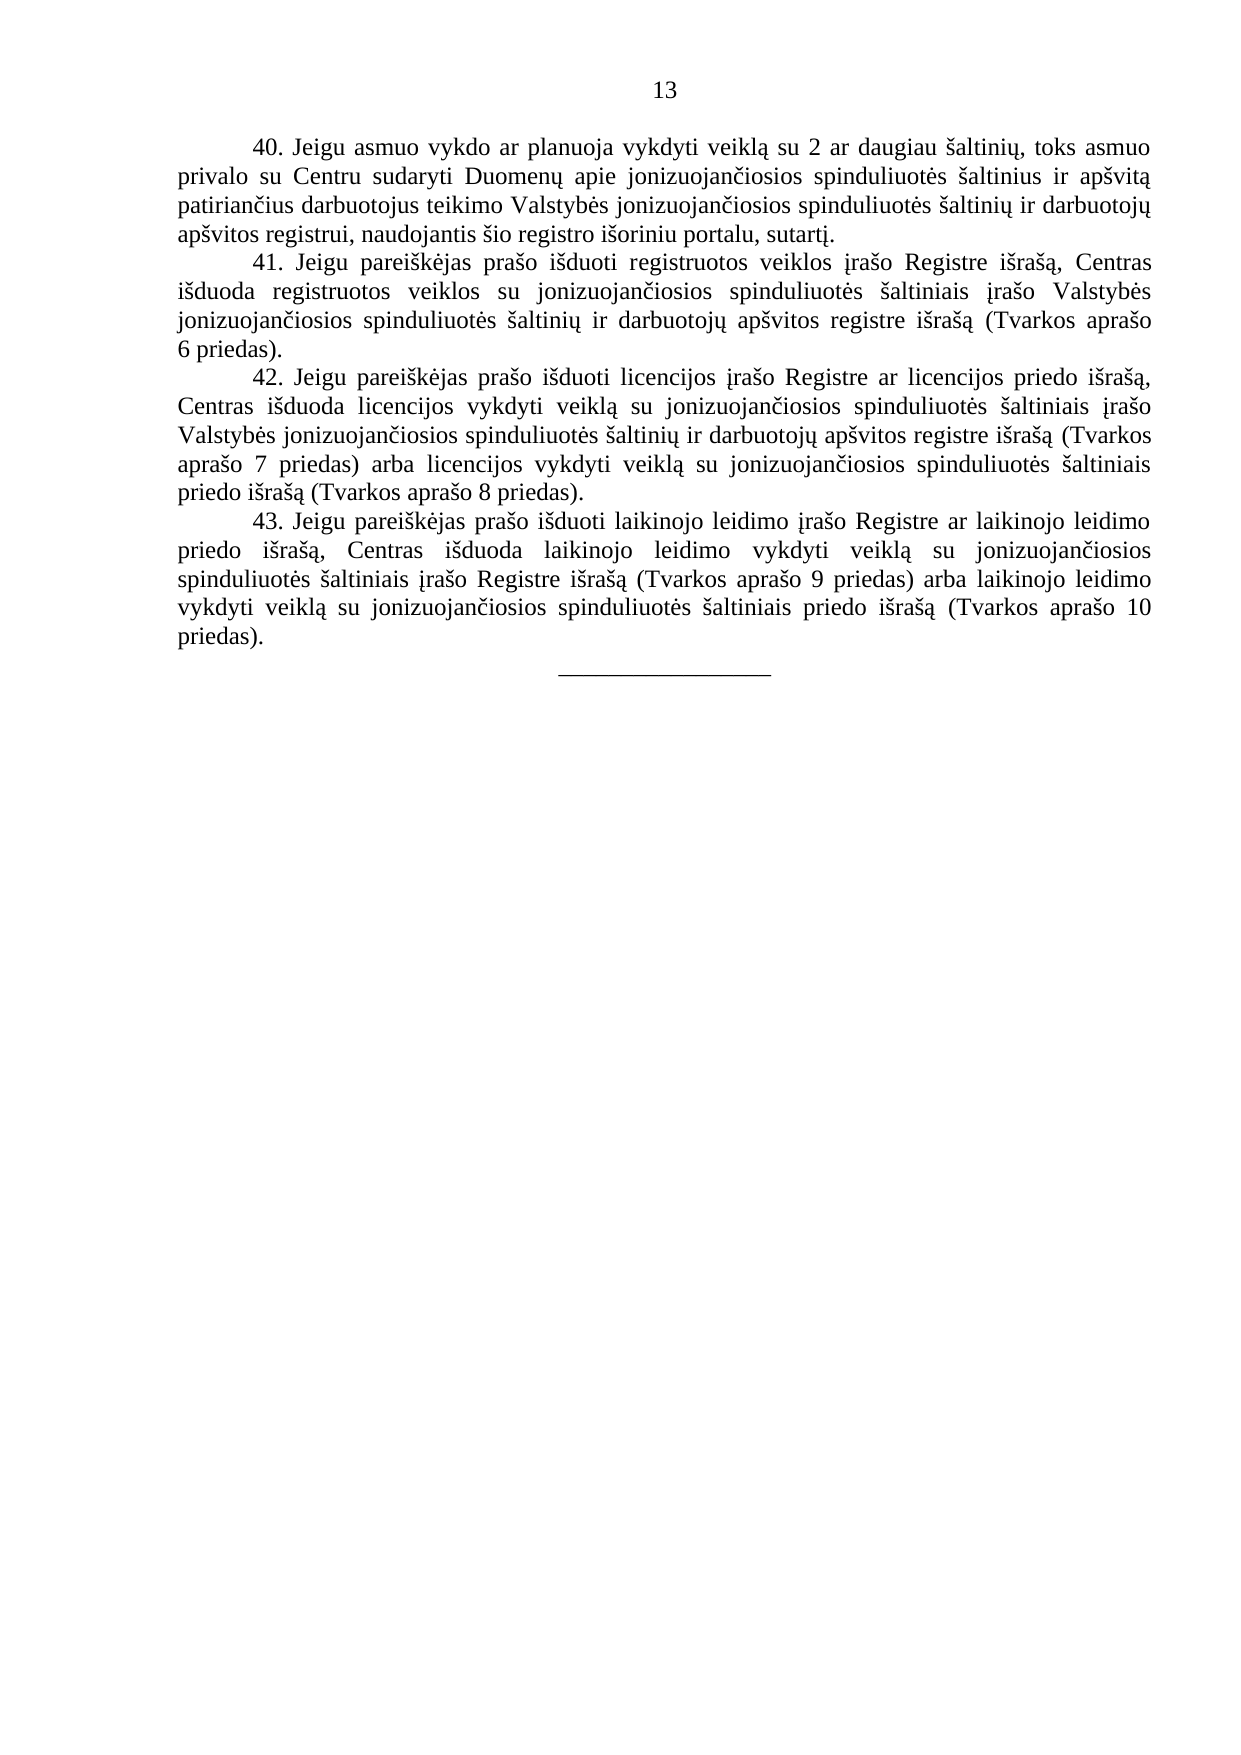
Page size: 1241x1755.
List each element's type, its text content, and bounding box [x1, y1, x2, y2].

text 42. Jeigu pareiškėjas prašo išduoti licencijos įrašo Registre ar licencijos priedo išrašą, Centras išduoda licencijos vykdyti veiklą su jonizuojančiosios spinduliuotės šaltiniais įrašo Valstybės jonizuojančiosios spinduliuotės šaltinių ir darbuotojų apšvitos registre išrašą (Tvarkos aprašo 7 priedas) arba licencijos vykdyti veiklą su jonizuojančiosios spinduliuotės šaltiniais priedo išrašą (Tvarkos aprašo 8 priedas). [177, 362, 1152, 506]
text 41. Jeigu pareiškėjas prašo išduoti registruotos veiklos įrašo Registre išrašą, Centras išduoda registruotos veiklos su jonizuojančiosios spinduliuotės šaltiniais įrašo Valstybės jonizuojančiosios spinduliuotės šaltinių ir darbuotojų apšvitos registre išrašą (Tvarkos aprašo 6 priedas). [177, 247, 1152, 362]
text 40. Jeigu asmuo vykdo ar planuoja vykdyti veiklą su 2 ar daugiau šaltinių, toks asmuo privalo su Centru sudaryti Duomenų apie jonizuojančiosios spinduliuotės šaltinius ir apšvitą patiriančius darbuotojus teikimo Valstybės jonizuojančiosios spinduliuotės šaltinių ir darbuotojų apšvitos registrui, naudojantis šio registro išoriniu portalu, sutartį. [177, 132, 1152, 247]
text 43. Jeigu pareiškėjas prašo išduoti laikinojo leidimo įrašo Registre ar laikinojo leidimo priedo išrašą, Centras išduoda laikinojo leidimo vykdyti veiklą su jonizuojančiosios spinduliuotės šaltiniais įrašo Registre išrašą (Tvarkos aprašo 9 priedas) arba laikinojo leidimo vykdyti veiklą su jonizuojančiosios spinduliuotės šaltiniais priedo išrašą (Tvarkos aprašo 10 priedas). [177, 506, 1152, 650]
text _________________ [177, 650, 1152, 679]
